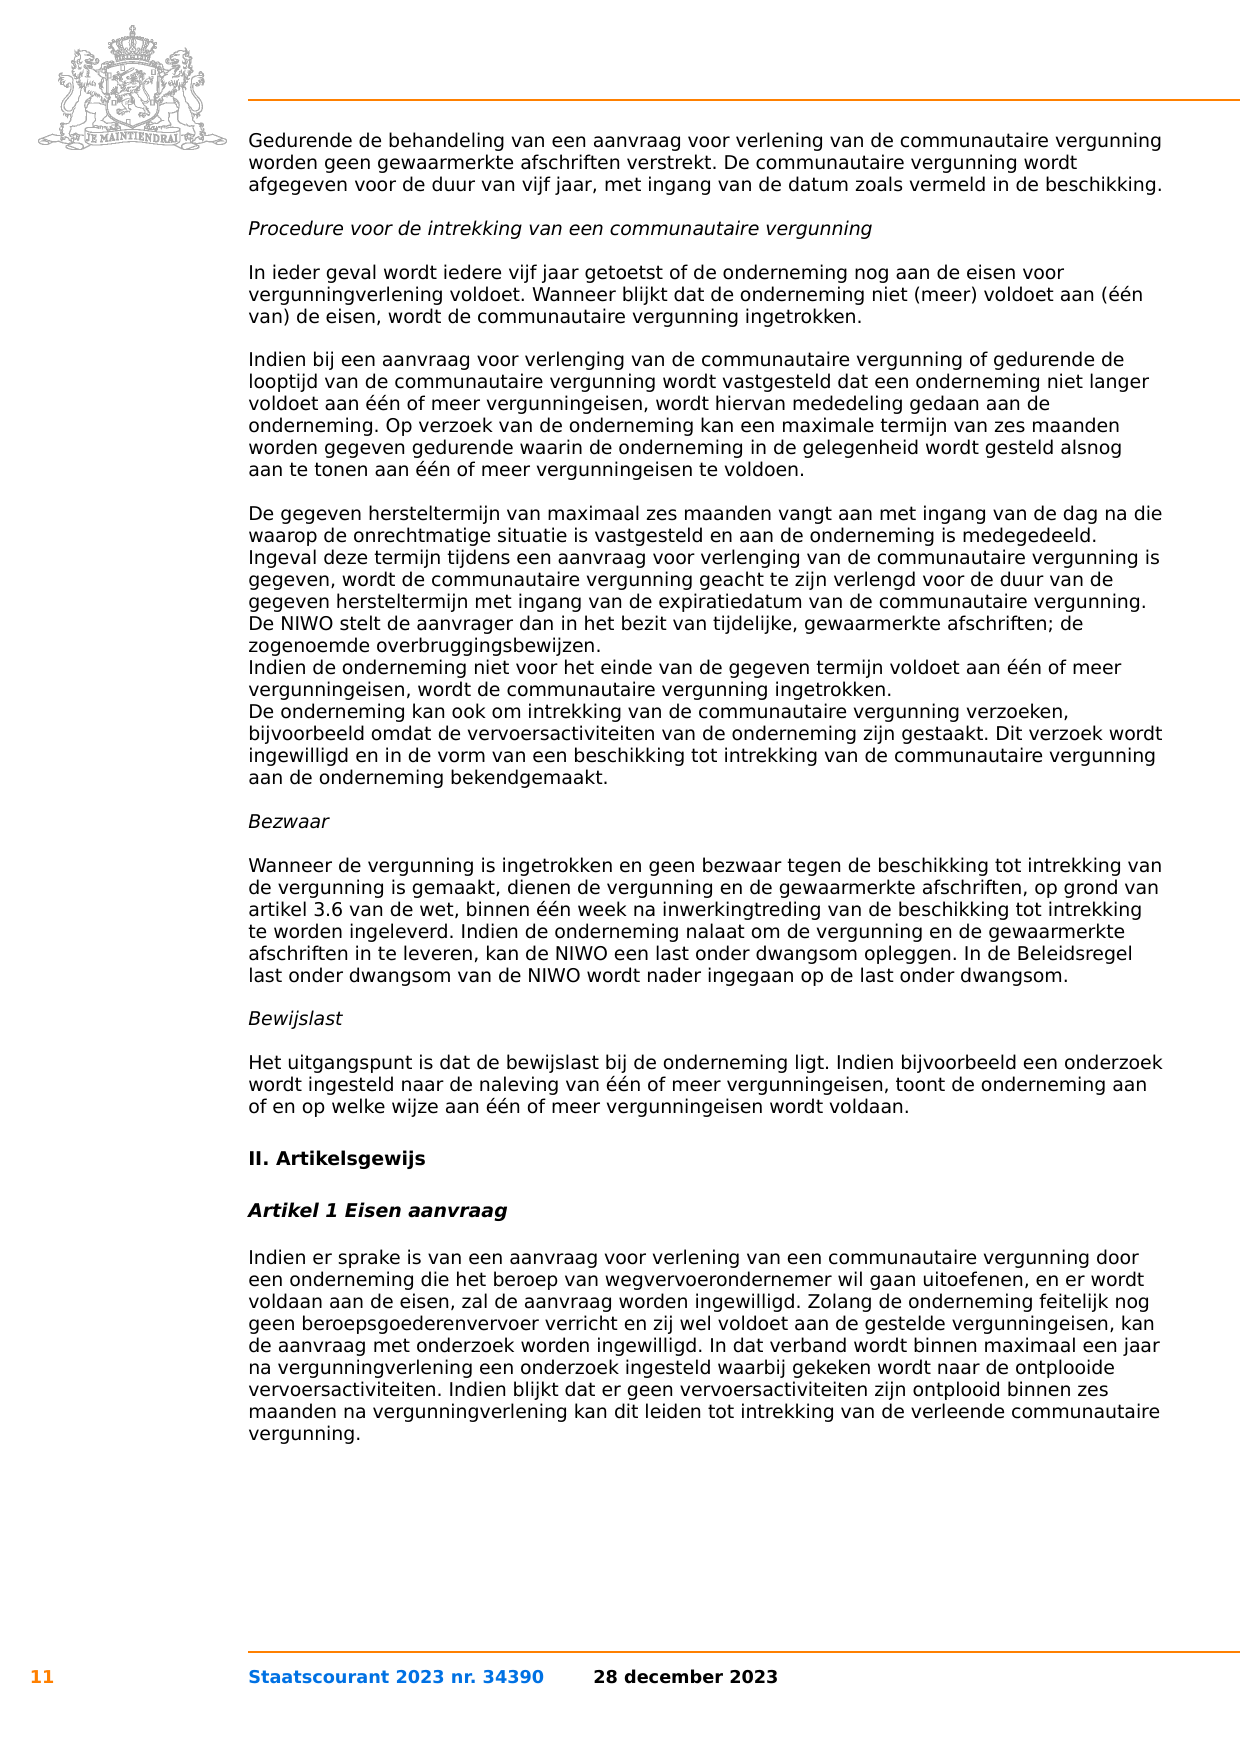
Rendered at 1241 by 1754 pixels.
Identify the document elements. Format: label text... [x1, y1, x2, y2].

text Indien de onderneming niet voor het einde van de gegeven termijn voldoet aan één of meer vergunningeisen, wordt de communautaire vergunning ingetrokken. [248, 657, 1163, 701]
subtitle Bewijslast [248, 1008, 1163, 1030]
text De gegeven hersteltermijn van maximaal zes maanden vangt aan met ingang van de dag na die waarop de onrechtmatige situatie is vastgesteld en aan de onderneming is medegedeeld. Ingeval deze termijn tijdens een aanvraag voor verlenging van de communautaire vergunning is gegeven, wordt de communautaire vergunning geacht te zijn verlengd voor de duur van de gegeven hersteltermijn met ingang van de expiratiedatum van de communautaire vergunning. De NIWO stelt de aanvrager dan in het bezit van tijdelijke, gewaarmerkte afschriften; de zogenoemde overbruggingsbewijzen. [248, 503, 1163, 657]
text De onderneming kan ook om intrekking van de communautaire vergunning verzoeken, bijvoorbeeld omdat de vervoersactiviteiten van de onderneming zijn gestaakt. Dit verzoek wordt ingewilligd en in de vorm van een beschikking tot intrekking van de communautaire vergunning aan de onderneming bekendgemaakt. [248, 701, 1163, 789]
text Het uitgangspunt is dat de bewijslast bij de onderneming ligt. Indien bijvoorbeeld een onderzoek wordt ingesteld naar de naleving van één of meer vergunningeisen, toont de onderneming aan of en op welke wijze aan één of meer vergunningeisen wordt voldaan. [248, 1052, 1163, 1118]
picture [38, 25, 227, 150]
text Wanneer de vergunning is ingetrokken en geen bezwaar tegen de beschikking tot intrekking van de vergunning is gemaakt, dienen de vergunning en de gewaarmerkte afschriften, op grond van artikel 3.6 van de wet, binnen één week na inwerkingtreding van de beschikking tot intrekking te worden ingeleverd. Indien de onderneming nalaat om de vergunning en de gewaarmerkte afschriften in te leveren, kan de NIWO een last onder dwangsom opleggen. In de Beleidsregel last onder dwangsom van de NIWO wordt nader ingegaan op de last onder dwangsom. [248, 854, 1163, 986]
subtitle Bezwaar [248, 811, 1163, 833]
text In ieder geval wordt iedere vijf jaar getoetst of de onderneming nog aan de eisen voor vergunningverlening voldoet. Wanneer blijkt dat de onderneming niet (meer) voldoet aan (één van) de eisen, wordt de communautaire vergunning ingetrokken. [248, 262, 1163, 327]
subtitle Procedure voor de intrekking van een communautaire vergunning [248, 218, 1163, 240]
text Indien er sprake is van een aanvraag voor verlening van een communautaire vergunning door een onderneming die het beroep van wegvervoerondernemer wil gaan uitoefenen, en er wordt voldaan aan de eisen, zal de aanvraag worden ingewilligd. Zolang de onderneming feitelijk nog geen beroepsgoederenvervoer verricht en zij wel voldoet aan de gestelde vergunningeisen, kan de aanvraag met onderzoek worden ingewilligd. In dat verband wordt binnen maximaal een jaar na vergunningverlening een onderzoek ingesteld waarbij gekeken wordt naar de ontplooide vervoersactiviteiten. Indien blijkt dat er geen vervoersactiviteiten zijn ontplooid binnen zes maanden na vergunningverlening kan dit leiden tot intrekking van de verleende communautaire vergunning. [248, 1247, 1163, 1445]
text Gedurende de behandeling van een aanvraag voor verlening van de communautaire vergunning worden geen gewaarmerkte afschriften verstrekt. De communautaire vergunning wordt afgegeven voor de duur van vijf jaar, met ingang van de datum zoals vermeld in de beschikking. [248, 130, 1163, 196]
subtitle II. Artikelsgewijs [248, 1148, 1163, 1170]
subtitle Artikel 1 Eisen aanvraag [248, 1200, 1163, 1222]
text Indien bij een aanvraag voor verlenging van de communautaire vergunning of gedurende de looptijd van de communautaire vergunning wordt vastgesteld dat een onderneming niet langer voldoet aan één of meer vergunningeisen, wordt hiervan mededeling gedaan aan de onderneming. Op verzoek van de onderneming kan een maximale termijn van zes maanden worden gegeven gedurende waarin de onderneming in de gelegenheid wordt gesteld alsnog aan te tonen aan één of meer vergunningeisen te voldoen. [248, 349, 1163, 481]
